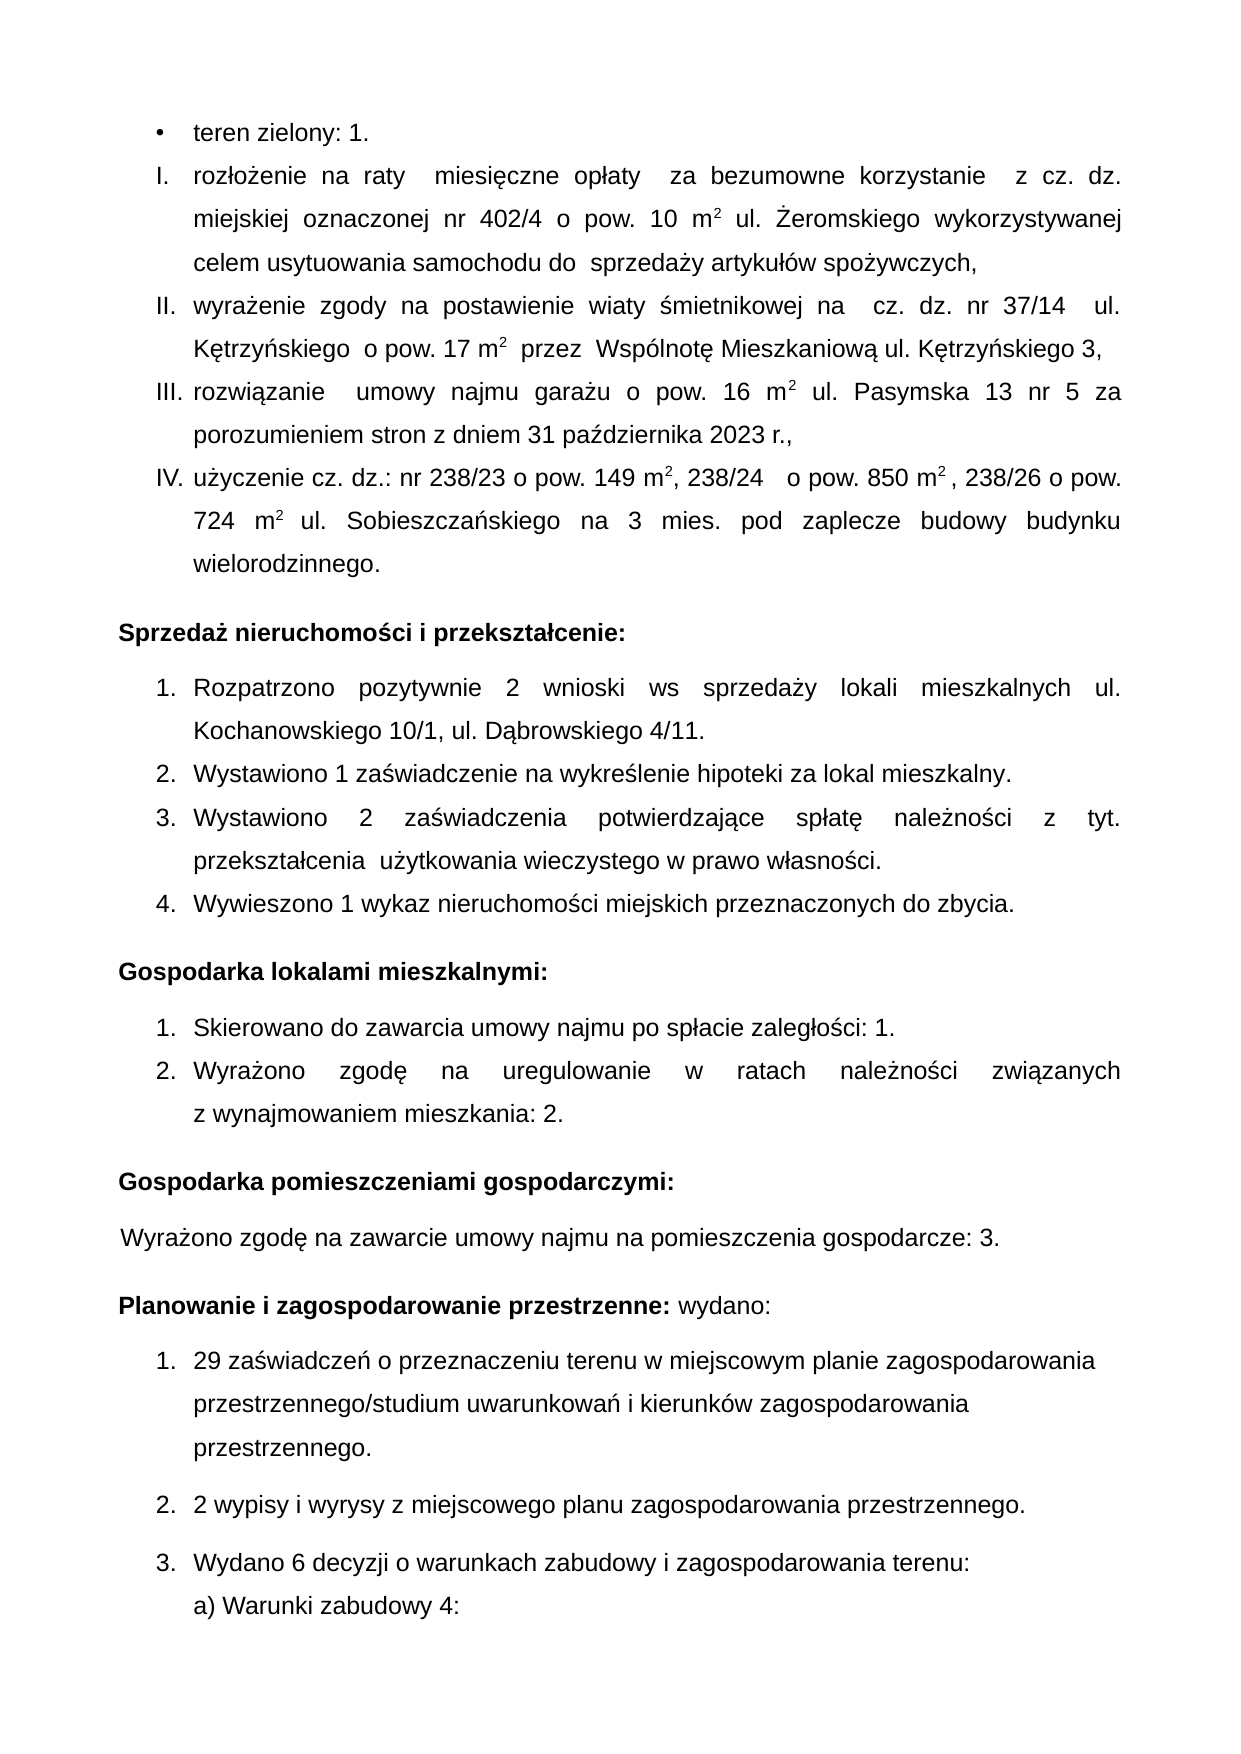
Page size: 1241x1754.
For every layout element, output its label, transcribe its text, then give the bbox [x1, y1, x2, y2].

list Wystawiono 1 zaświadczenie na wykreślenie hipoteki za lokal mieszkalny. [156, 759, 1122, 788]
list Wystawiono 2 zaświadczenia potwierdzające spłatę należności z tyt. przekształcenia użytkowania wieczystego w prawo własności. [156, 803, 1122, 874]
list 2 wypisy i wyrysy z miejscowego planu zagospodarowania przestrzennego. [156, 1490, 1122, 1519]
subtitle Sprzedaż nieruchomości i przekształcenie: [118, 618, 1122, 646]
list Wydano 6 decyzji o warunkach zabudowy i zagospodarowania terenu: [156, 1548, 1122, 1577]
list użyczenie cz. dz.: nr 238/23 o pow. 149 m2, 238/24 o pow. 850 m2 , 238/26 o pow. 724 m2 ul. Sobieszczańskiego na 3 mies. pod zaplecze budowy budynku wielorodzinnego. [156, 463, 1122, 578]
list teren zielony: 1. [156, 118, 1122, 147]
subtitle Planowanie i zagospodarowanie przestrzenne: wydano: [118, 1291, 1122, 1319]
list 29 zaświadczeń o przeznaczeniu terenu w miejscowym planie zagospodarowania przestrzennego/studium uwarunkowań i kierunków zagospodarowania przestrzennego. [156, 1346, 1122, 1461]
subtitle Gospodarka lokalami mieszkalnymi: [118, 957, 1122, 986]
list Wywieszono 1 wykaz nieruchomości miejskich przeznaczonych do zbycia. [156, 889, 1122, 918]
list Rozpatrzono pozytywnie 2 wnioski ws sprzedaży lokali mieszkalnych ul. Kochanowskiego 10/1, ul. Dąbrowskiego 4/11. [156, 673, 1122, 745]
list a) Warunki zabudowy 4: [156, 1591, 1122, 1620]
list Skierowano do zawarcia umowy najmu po spłacie zaległości: 1. [156, 1013, 1122, 1041]
list wyrażenie zgody na postawienie wiaty śmietnikowej na cz. dz. nr 37/14 ul. Kętrzyńskiego o pow. 17 m2 przez Wspólnotę Mieszkaniową ul. Kętrzyńskiego 3, [156, 291, 1122, 363]
list rozwiązanie umowy najmu garażu o pow. 16 m2 ul. Pasymska 13 nr 5 za porozumieniem stron z dniem 31 października 2023 r., [156, 377, 1122, 449]
text Wyrażono zgodę na zawarcie umowy najmu na pomieszczenia gospodarcze: 3. [99, 1223, 1122, 1251]
subtitle Gospodarka pomieszczeniami gospodarczymi: [118, 1167, 1122, 1196]
list rozłożenie na raty miesięczne opłaty za bezumowne korzystanie z cz. dz. miejskiej oznaczonej nr 402/4 o pow. 10 m2 ul. Żeromskiego wykorzystywanej celem usytuowania samochodu do sprzedaży artykułów spożywczych, [156, 161, 1122, 276]
list Wyrażono zgodę na uregulowanie w ratach należności związanych z wynajmowaniem mieszkania: 2. [156, 1056, 1122, 1128]
